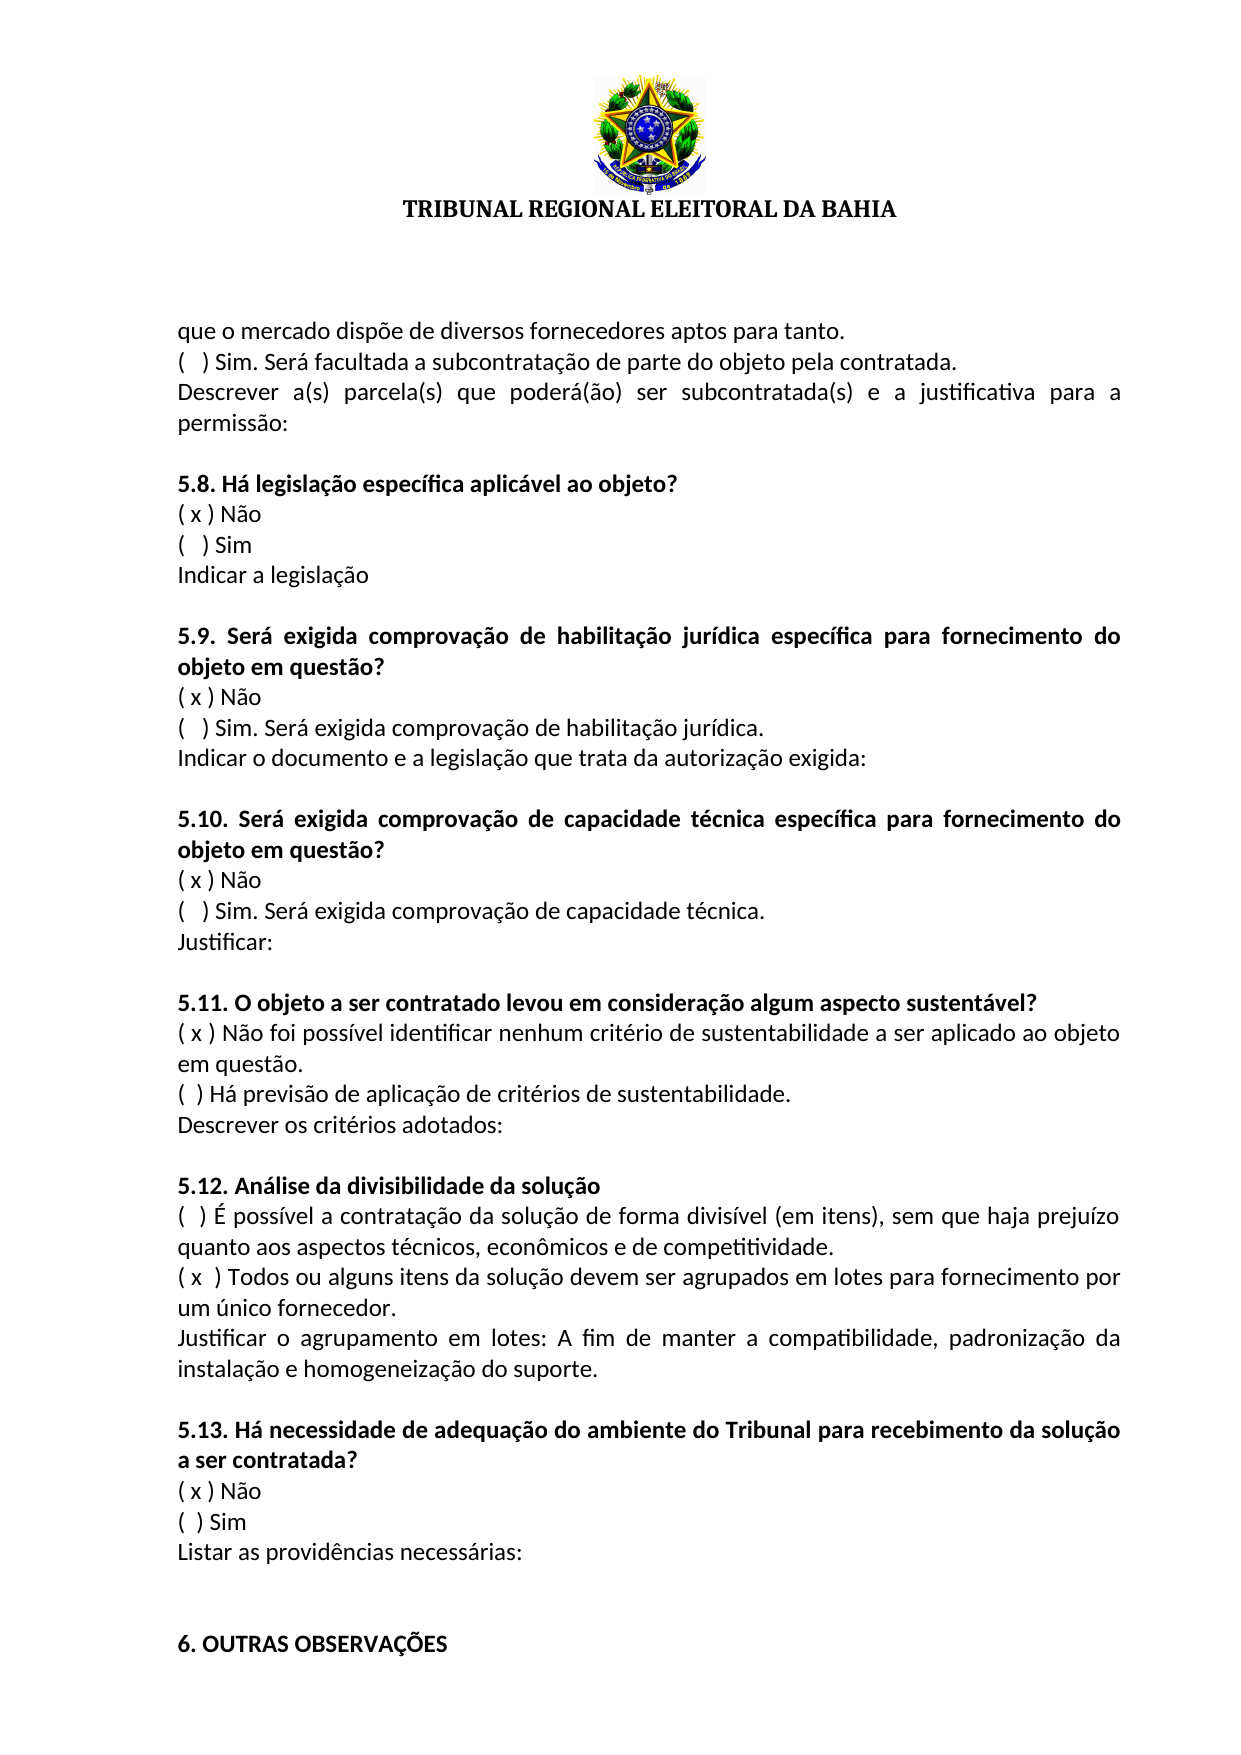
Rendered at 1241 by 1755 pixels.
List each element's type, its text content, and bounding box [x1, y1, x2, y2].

text Indicar o documento e a legislação que trata da autorização exigida: [177, 743, 1122, 773]
text Justificar o agrupamento em lotes: A fim de manter a compatibilidade, padronização da instalação e homogeneização do suporte. [177, 1322, 1122, 1383]
text Descrever os critérios adotados: [177, 1109, 1122, 1139]
text que o mercado dispõe de diversos fornecedores aptos para tanto. [177, 315, 1122, 346]
text ( ) Há previsão de aplicação de critérios de sustentabilidade. [177, 1078, 1122, 1109]
text ( ) É possível a contratação da solução de forma divisível (em itens), sem que haja prejuízo quanto aos aspectos técnicos, econômicos e de competitividade. [177, 1200, 1122, 1261]
text Descrever a(s) parcela(s) que poderá(ão) ser subcontratada(s) e a justificativa para a permissão: [177, 376, 1122, 437]
text ( x ) Todos ou alguns itens da solução devem ser agrupados em lotes para fornecimento por um único fornecedor. [177, 1261, 1122, 1322]
text ( x ) Não foi possível identificar nenhum critério de sustentabilidade a ser aplicado ao objeto em questão. [177, 1017, 1122, 1078]
text 5.12. Análise da divisibilidade da solução [177, 1170, 1122, 1200]
text ( ) Sim. Será facultada a subcontratação de parte do objeto pela contratada. [177, 346, 1122, 376]
text ( x ) Não [177, 682, 1122, 712]
text Justificar: [177, 926, 1122, 956]
text ( x ) Não [177, 498, 1122, 529]
text 6. OUTRAS OBSERVAÇÕES [177, 1628, 1122, 1658]
text 5.11. O objeto a ser contratado levou em consideração algum aspecto sustentável? [177, 987, 1122, 1017]
text Indicar a legislação [177, 559, 1122, 590]
text ( x ) Não [177, 865, 1122, 895]
text 5.13. Há necessidade de adequação do ambiente do Tribunal para recebimento da solução a ser contratada? [177, 1414, 1122, 1475]
text ( ) Sim. Será exigida comprovação de capacidade técnica. [177, 895, 1122, 926]
text Listar as providências necessárias: [177, 1536, 1122, 1567]
text 5.8. Há legislação específica aplicável ao objeto? [177, 468, 1122, 498]
text ( x ) Não [177, 1475, 1122, 1506]
text 5.10. Será exigida comprovação de capacidade técnica específica para fornecimento do objeto em questão? [177, 804, 1122, 865]
text ( ) Sim [177, 529, 1122, 559]
text ( ) Sim. Será exigida comprovação de habilitação jurídica. [177, 712, 1122, 743]
text ( ) Sim [177, 1506, 1122, 1536]
text 5.9. Será exigida comprovação de habilitação jurídica específica para fornecimento do objeto em questão? [177, 621, 1122, 682]
